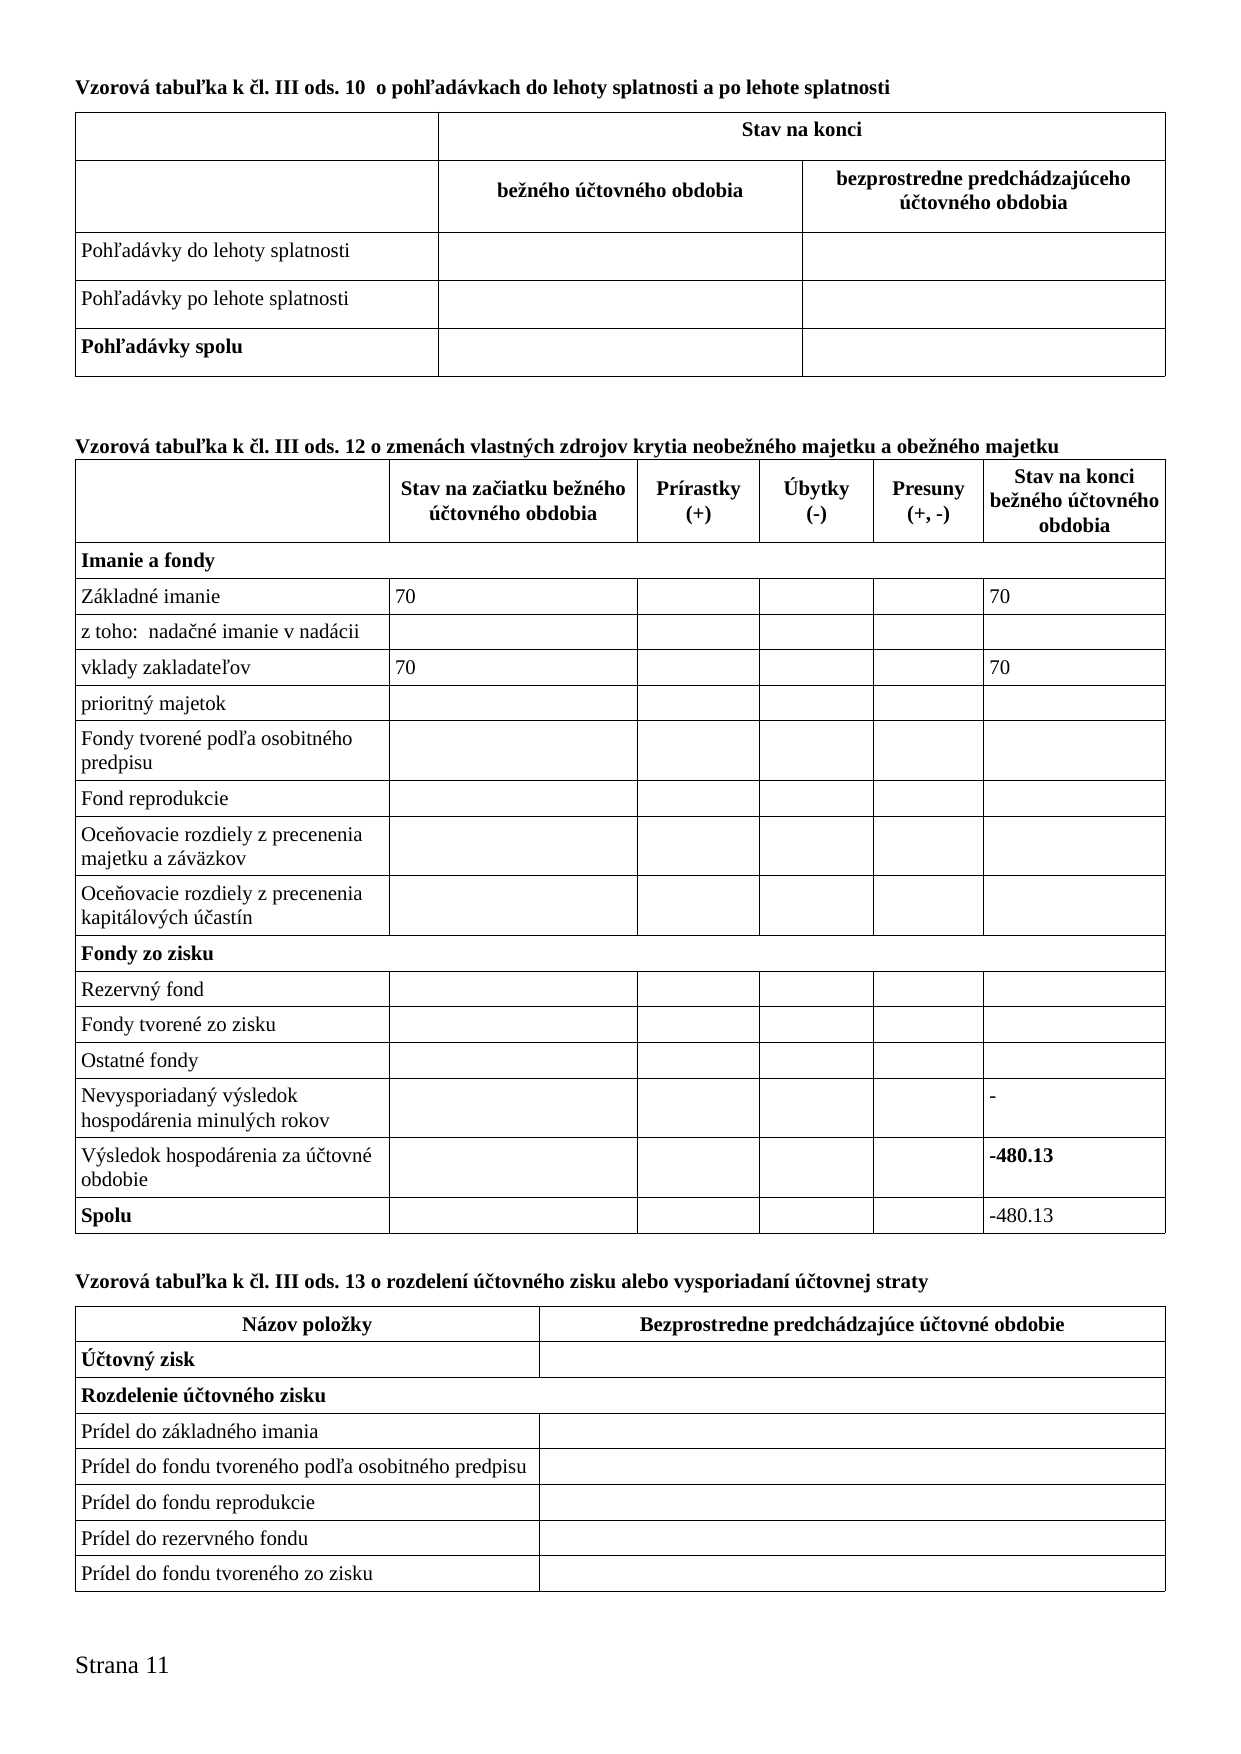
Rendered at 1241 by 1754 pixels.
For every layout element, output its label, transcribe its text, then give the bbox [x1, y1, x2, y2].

table_cell [638, 1007, 759, 1042]
table_header Presuny (+, -) [874, 460, 983, 542]
table_cell [760, 781, 873, 816]
table_cell [390, 1198, 637, 1233]
table_cell [760, 876, 873, 935]
table_cell [439, 233, 802, 280]
table_cell [803, 233, 1165, 280]
table_cell [760, 686, 873, 720]
table_cell [390, 1079, 637, 1137]
table_cell [874, 1138, 983, 1197]
table_cell [390, 615, 637, 649]
table_cell Nevysporiadaný výsledok hospodárenia minulých rokov [76, 1079, 389, 1137]
table_cell Prídel do fondu tvoreného zo zisku [76, 1556, 539, 1591]
table_cell 70 [390, 579, 637, 613]
table_header Bezprostredne predchádzajúce účtovné obdobie [540, 1307, 1165, 1341]
table_header Stav na začiatku bežného účtovného obdobia [390, 460, 637, 542]
table_cell Imanie a fondy [76, 543, 1165, 578]
table_cell [874, 1079, 983, 1137]
table_cell Výsledok hospodárenia za účtovné obdobie [76, 1138, 389, 1197]
table_cell [638, 817, 759, 875]
table_cell Rozdelenie účtovného zisku [76, 1378, 1165, 1413]
table_cell [638, 721, 759, 780]
table_cell [760, 817, 873, 875]
table_cell [390, 1043, 637, 1078]
table_cell Pohľadávky spolu [76, 329, 438, 376]
table_cell [638, 686, 759, 720]
table_cell [984, 972, 1165, 1006]
table_cell prioritný majetok [76, 686, 389, 720]
table_header [76, 460, 389, 542]
table_cell Fond reprodukcie [76, 781, 389, 816]
table_cell [390, 721, 637, 780]
table_cell Prídel do základného imania [76, 1414, 539, 1448]
table_cell [874, 1043, 983, 1078]
table_cell [439, 329, 802, 376]
table_cell [803, 329, 1165, 376]
table_cell [638, 972, 759, 1006]
table_cell [390, 972, 637, 1006]
table_cell [390, 1007, 637, 1042]
table_cell [540, 1342, 1165, 1377]
table_cell -480,13 [984, 1138, 1165, 1197]
table_cell bezprostredne predchádzajúceho účtovného obdobia [803, 161, 1165, 232]
table_cell Prídel do rezervného fondu [76, 1521, 539, 1555]
table_cell Spolu [76, 1198, 389, 1233]
table_cell z toho: nadačné imanie v nadácii [76, 615, 389, 649]
table_cell [984, 721, 1165, 780]
table_cell [760, 972, 873, 1006]
table_cell [390, 686, 637, 720]
table_cell Základné imanie [76, 579, 389, 613]
table_cell 70 [984, 579, 1165, 613]
table_cell Účtovný zisk [76, 1342, 539, 1377]
table_cell [874, 817, 983, 875]
table_header Úbytky (-) [760, 460, 873, 542]
text Vzorová tabuľka k čl. III ods. 13 o rozdelení účtovného zisku alebo vysporiadaní účtovnej straty [75, 1269, 1165, 1293]
table_cell Oceňovacie rozdiely z precenenia majetku a záväzkov [76, 817, 389, 875]
table_cell [540, 1556, 1165, 1591]
table_cell [760, 615, 873, 649]
table_cell [390, 876, 637, 935]
table_cell [390, 781, 637, 816]
table_cell [760, 721, 873, 780]
table_cell [874, 972, 983, 1006]
table_cell [874, 650, 983, 685]
table_cell [760, 1138, 873, 1197]
table_cell [874, 615, 983, 649]
table_cell [874, 1007, 983, 1042]
table_cell [760, 650, 873, 685]
table_cell [874, 1198, 983, 1233]
table_cell [540, 1449, 1165, 1484]
table_cell Rezervný fond [76, 972, 389, 1006]
table_cell Pohľadávky po lehote splatnosti [76, 281, 438, 328]
table_cell [439, 281, 802, 328]
table_cell Fondy tvorené podľa osobitného predpisu [76, 721, 389, 780]
table_cell [874, 579, 983, 613]
table_cell vklady zakladateľov [76, 650, 389, 685]
table_cell [984, 615, 1165, 649]
table_cell 70 [390, 650, 637, 685]
table_cell [638, 650, 759, 685]
table_cell [874, 781, 983, 816]
table_cell [803, 281, 1165, 328]
text Vzorová tabuľka k čl. III ods. 10 o pohľadávkach do lehoty splatnosti a po lehote splatnosti [75, 75, 1165, 99]
table_cell Ostatné fondy [76, 1043, 389, 1078]
table_cell [638, 615, 759, 649]
table_cell [540, 1485, 1165, 1519]
table_cell [540, 1521, 1165, 1555]
table_header Stav na konci bežného účtovného obdobia [984, 460, 1165, 542]
table_header [76, 113, 438, 160]
table_cell [874, 721, 983, 780]
table_cell [760, 1198, 873, 1233]
table_header Stav na konci [439, 113, 1165, 160]
table_cell 70 [984, 650, 1165, 685]
text Vzorová tabuľka k čl. III ods. 12 o zmenách vlastných zdrojov krytia neobežného majetku a obežného majetku [75, 434, 1165, 458]
table_cell [390, 817, 637, 875]
table_header Prírastky (+) [638, 460, 759, 542]
table_cell [638, 1043, 759, 1078]
table_cell [760, 1079, 873, 1137]
table_cell [874, 876, 983, 935]
table_cell Pohľadávky do lehoty splatnosti [76, 233, 438, 280]
table_cell [760, 1043, 873, 1078]
table_cell [76, 161, 438, 232]
table_cell [760, 579, 873, 613]
table_header Názov položky [76, 1307, 539, 1341]
table_cell [984, 817, 1165, 875]
table_cell [390, 1138, 637, 1197]
table_cell [638, 579, 759, 613]
table_cell [984, 1043, 1165, 1078]
table_cell Prídel do fondu tvoreného podľa osobitného predpisu [76, 1449, 539, 1484]
table_cell [984, 686, 1165, 720]
table_cell [760, 1007, 873, 1042]
table_cell [638, 781, 759, 816]
table_cell Prídel do fondu reprodukcie [76, 1485, 539, 1519]
table_cell [540, 1414, 1165, 1448]
table_cell [984, 876, 1165, 935]
table_cell [638, 1198, 759, 1233]
table_cell Fondy zo zisku [76, 936, 1165, 971]
table_cell -480,13 [984, 1198, 1165, 1233]
table_cell [638, 1138, 759, 1197]
table_cell bežného účtovného obdobia [439, 161, 802, 232]
table_cell Oceňovacie rozdiely z precenenia kapitálových účastín [76, 876, 389, 935]
table_cell [874, 686, 983, 720]
table_cell [638, 876, 759, 935]
table_cell [984, 1007, 1165, 1042]
table_cell Fondy tvorené zo zisku [76, 1007, 389, 1042]
table_cell [638, 1079, 759, 1137]
table_cell [984, 781, 1165, 816]
table_cell - [984, 1079, 1165, 1137]
